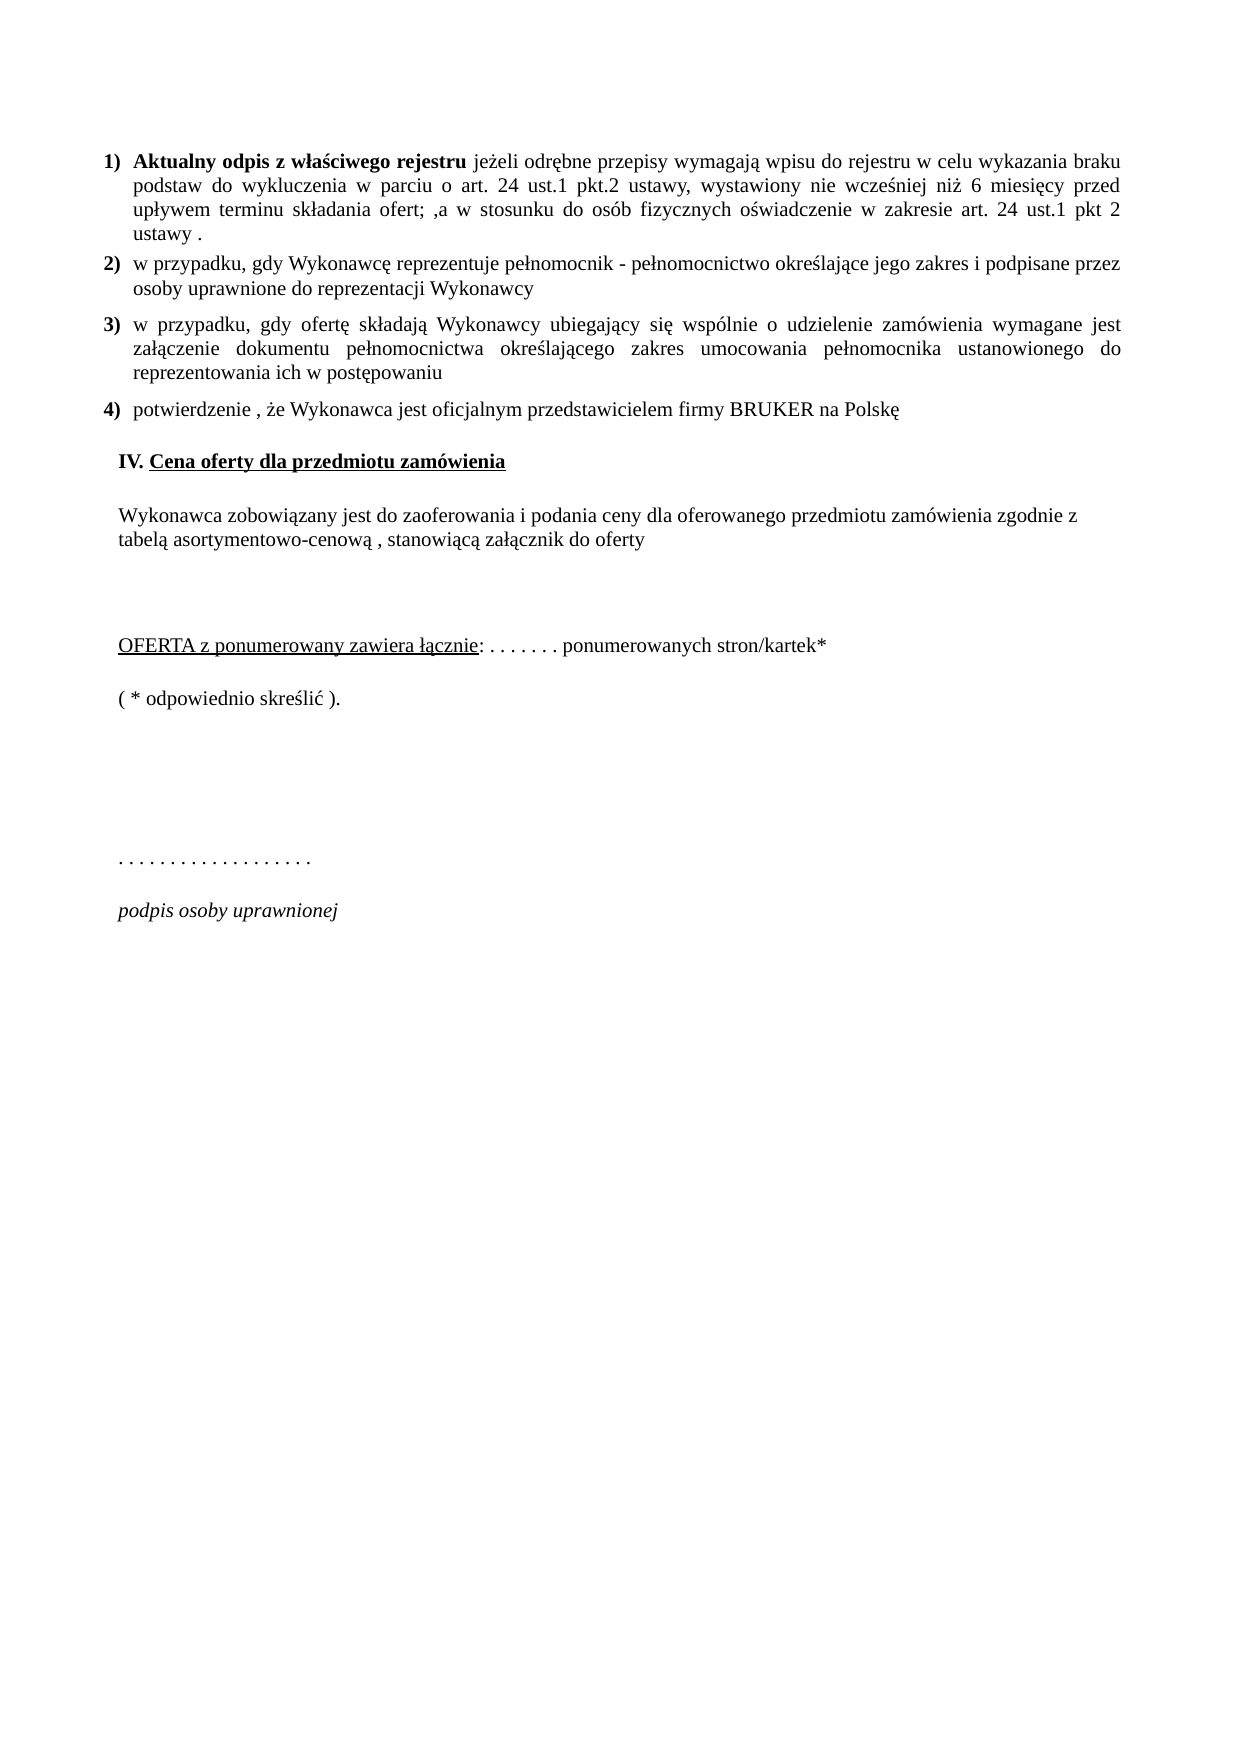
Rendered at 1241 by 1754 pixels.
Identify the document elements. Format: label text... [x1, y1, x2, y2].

list potwierdzenie , że Wykonawca jest oficjalnym przedstawicielem firmy BRUKER na Polskę [103, 396, 1122, 421]
text OFERTA z ponumerowany zawiera łącznie: . . . . . . . ponumerowanych stron/kartek* [118, 633, 1122, 657]
text ( * odpowiednio skreślić ). [118, 686, 1122, 710]
list Aktualny odpis z właściwego rejestru jeżeli odrębne przepisy wymagają wpisu do rejestru w celu wykazania braku podstaw do wykluczenia w parciu o art. 24 ust.1 pkt.2 ustawy, wystawiony nie wcześniej niż 6 miesięcy przed upływem terminu składania ofert; ,a w stosunku do osób fizycznych oświadczenie w zakresie art. 24 ust.1 pkt 2 ustawy . [103, 149, 1122, 245]
list w przypadku, gdy Wykonawcę reprezentuje pełnomocnik - pełnomocnictwo określające jego zakres i podpisane przez osoby uprawnione do reprezentacji Wykonawcy [103, 251, 1122, 299]
text . . . . . . . . . . . . . . . . . . . [118, 845, 1122, 869]
list w przypadku, gdy ofertę składają Wykonawcy ubiegający się wspólnie o udzielenie zamówienia wymagane jest załączenie dokumentu pełnomocnictwa określającego zakres umocowania pełnomocnika ustanowionego do reprezentowania ich w postępowaniu [103, 312, 1122, 384]
text podpis osoby uprawnionej [118, 898, 1122, 922]
text IV. Cena oferty dla przedmiotu zamówienia [118, 449, 1122, 473]
text Wykonawca zobowiązany jest do zaoferowania i podania ceny dla oferowanego przedmiotu zamówienia zgodnie z tabelą asortymentowo-cenową , stanowiącą załącznik do oferty [118, 502, 1122, 551]
